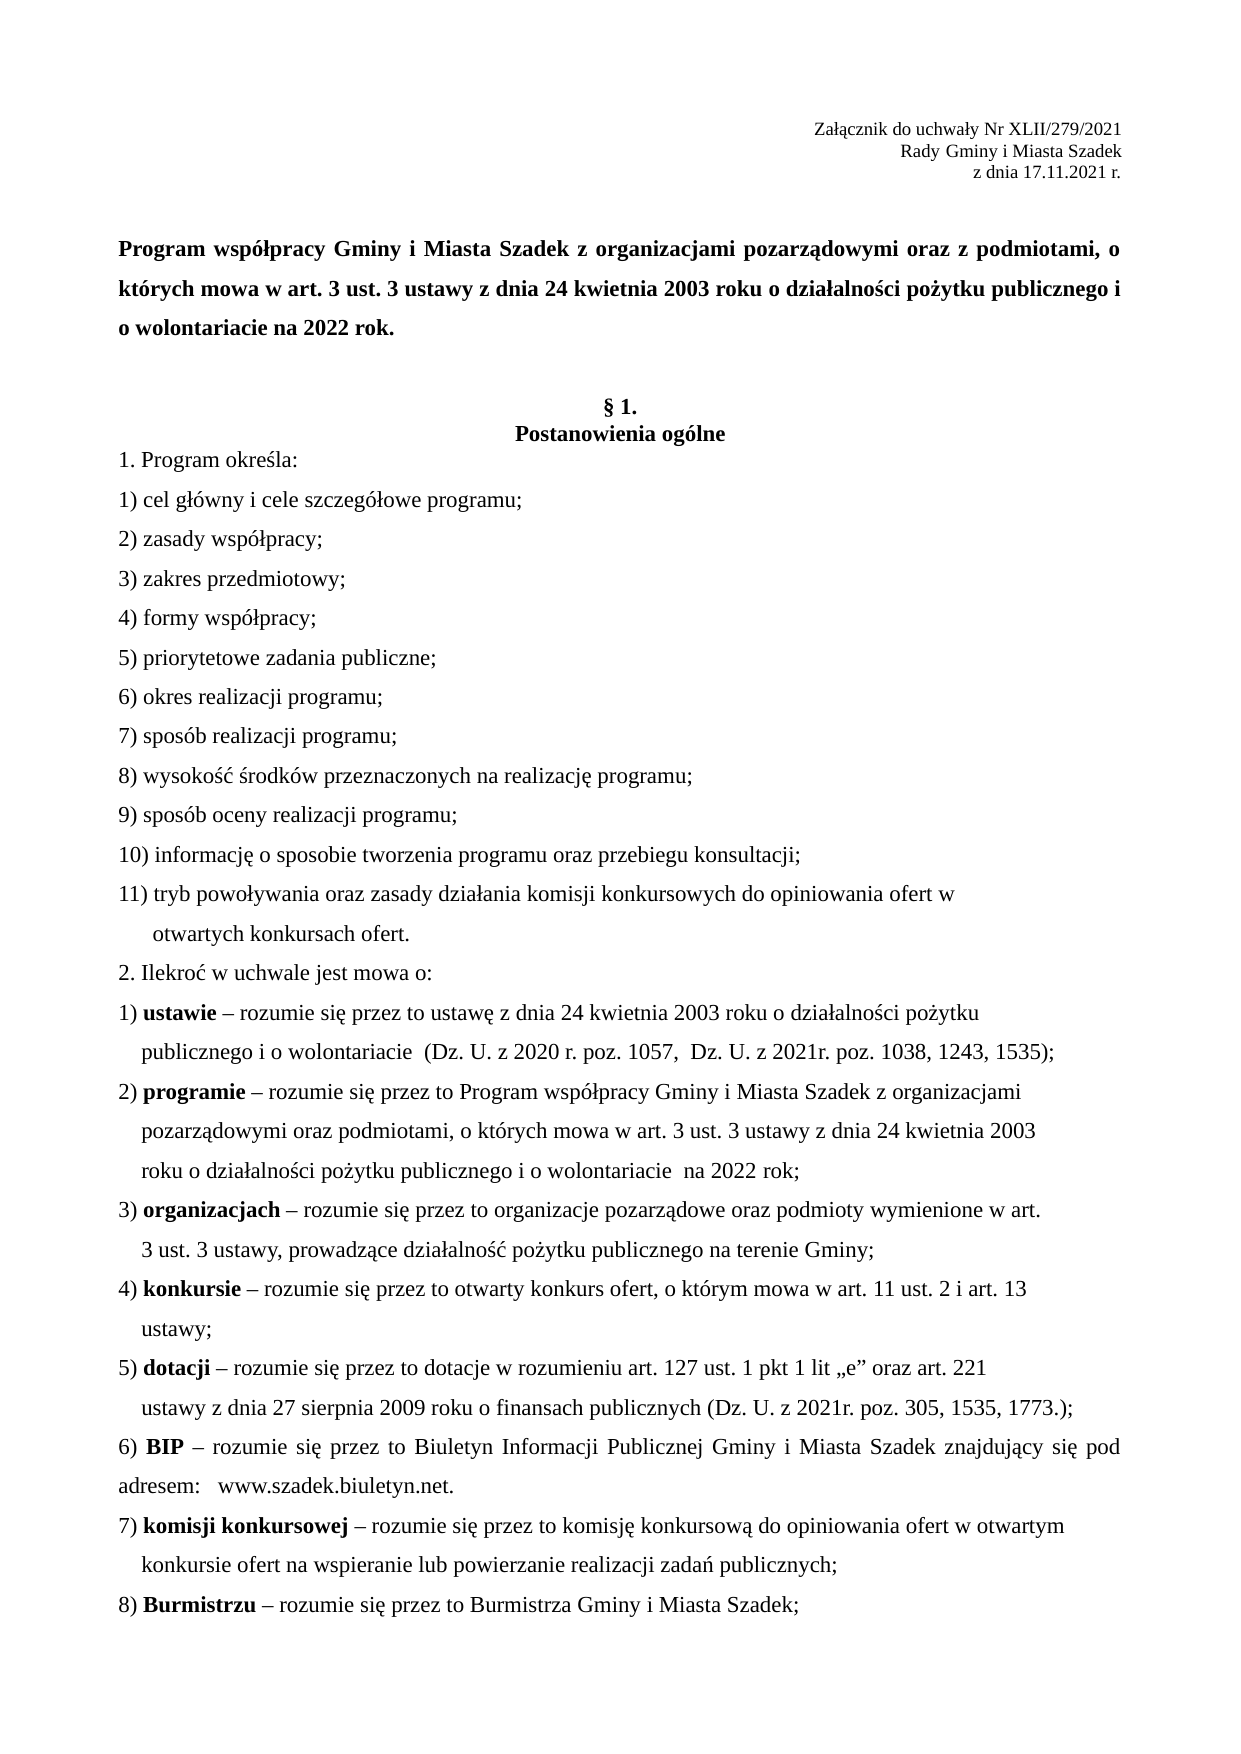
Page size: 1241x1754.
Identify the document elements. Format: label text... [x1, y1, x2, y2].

text 2) programie – rozumie się przez to Program współpracy Gminy i Miasta Szadek z organizacjami [118, 1078, 1122, 1104]
text 5) priorytetowe zadania publiczne; [118, 643, 1122, 670]
text 4) formy współpracy; [118, 604, 1122, 630]
text 11) tryb powoływania oraz zasady działania komisji konkursowych do opiniowania ofert w [118, 880, 1122, 907]
text otwartych konkursach ofert. [118, 920, 1122, 946]
text 9) sposób oceny realizacji programu; [118, 801, 1122, 828]
text 3) zakres przedmiotowy; [118, 564, 1122, 591]
text 7) sposób realizacji programu; [118, 722, 1122, 749]
text Załącznik do uchwały Nr XLII/279/2021 [118, 118, 1122, 140]
text § 1. [118, 393, 1122, 420]
text 5) dotacji – rozumie się przez to dotacje w rozumieniu art. 127 ust. 1 pkt 1 lit „e” oraz art. 221 [118, 1354, 1122, 1381]
text Postanowienia ogólne [118, 420, 1122, 446]
text Rady Gminy i Miasta Szadek [118, 140, 1122, 161]
text 3 ust. 3 ustawy, prowadzące działalność pożytku publicznego na terenie Gminy; [118, 1236, 1122, 1262]
text 8) wysokość środków przeznaczonych na realizację programu; [118, 762, 1122, 788]
text 8) Burmistrzu – rozumie się przez to Burmistrza Gminy i Miasta Szadek; [118, 1591, 1122, 1617]
text Program współpracy Gminy i Miasta Szadek z organizacjami pozarządowymi oraz z podmiotami, o których mowa w art. 3 ust. 3 ustawy z dnia 24 kwietnia 2003 roku o działalności pożytku publicznego i o wolontariacie na 2022 rok. [118, 236, 1122, 341]
text 6) BIP – rozumie się przez to Biuletyn Informacji Publicznej Gminy i Miasta Szadek znajdujący się pod adresem: www.szadek.biuletyn.net. [118, 1433, 1122, 1499]
text ustawy z dnia 27 sierpnia 2009 roku o finansach publicznych (Dz. U. z 2021r. poz. 305, 1535, 1773.); [118, 1394, 1122, 1420]
text roku o działalności pożytku publicznego i o wolontariacie na 2022 rok; [118, 1157, 1122, 1183]
text 3) organizacjach – rozumie się przez to organizacje pozarządowe oraz podmioty wymienione w art. [118, 1196, 1122, 1223]
text 1. Program określa: [118, 446, 1122, 472]
text 1) cel główny i cele szczegółowe programu; [118, 486, 1122, 512]
text 2. Ilekroć w uchwale jest mowa o: [118, 959, 1122, 986]
text z dnia 17.11.2021 r. [118, 161, 1122, 183]
text 10) informację o sposobie tworzenia programu oraz przebiegu konsultacji; [118, 841, 1122, 867]
text konkursie ofert na wspieranie lub powierzanie realizacji zadań publicznych; [118, 1552, 1122, 1578]
text publicznego i o wolontariacie (Dz. U. z 2020 r. poz. 1057, Dz. U. z 2021r. poz. 1038, 1243, 1535); [118, 1038, 1122, 1065]
text 1) ustawie – rozumie się przez to ustawę z dnia 24 kwietnia 2003 roku o działalności pożytku [118, 999, 1122, 1025]
text 2) zasady współpracy; [118, 525, 1122, 551]
text 6) okres realizacji programu; [118, 683, 1122, 709]
text 4) konkursie – rozumie się przez to otwarty konkurs ofert, o którym mowa w art. 11 ust. 2 i art. 13 [118, 1275, 1122, 1302]
text 7) komisji konkursowej – rozumie się przez to komisję konkursową do opiniowania ofert w otwartym [118, 1512, 1122, 1538]
text ustawy; [118, 1315, 1122, 1341]
text pozarządowymi oraz podmiotami, o których mowa w art. 3 ust. 3 ustawy z dnia 24 kwietnia 2003 [118, 1117, 1122, 1144]
